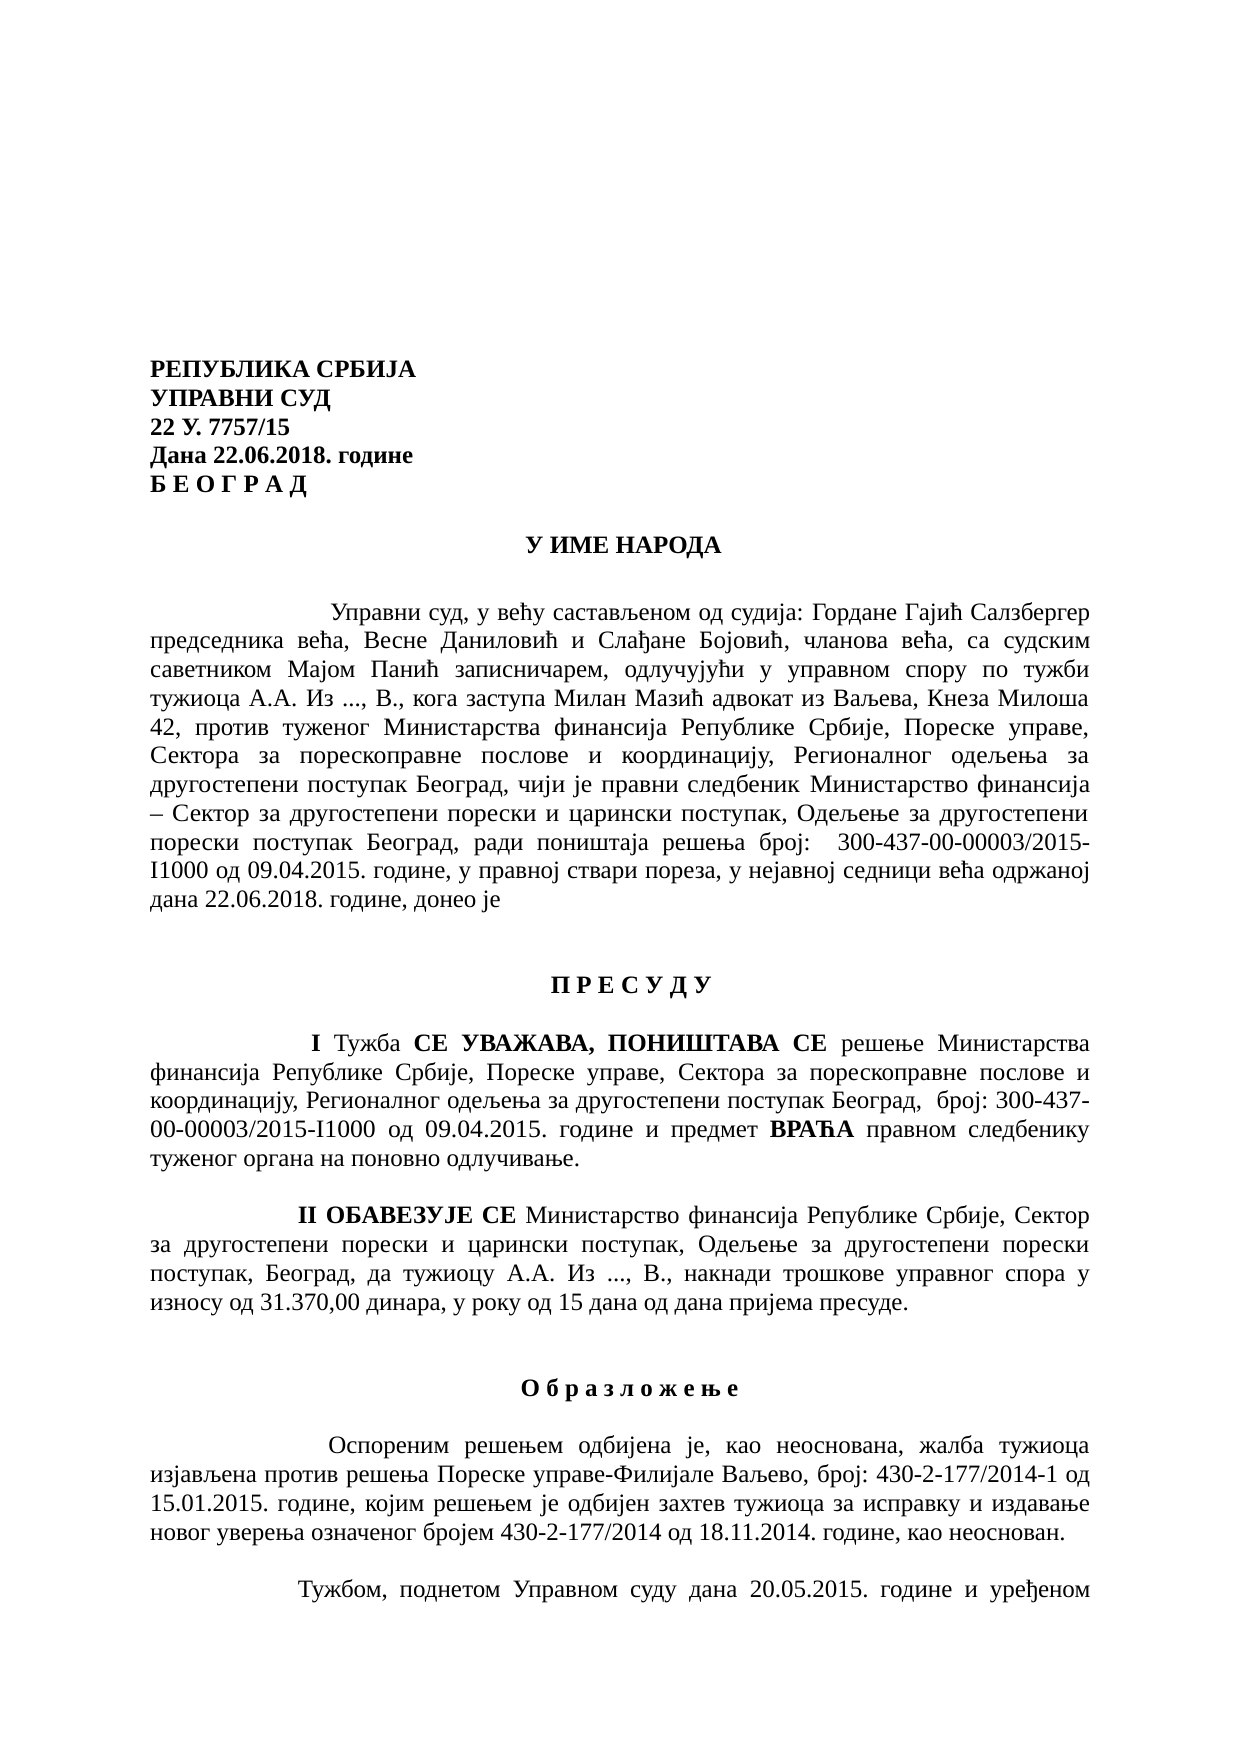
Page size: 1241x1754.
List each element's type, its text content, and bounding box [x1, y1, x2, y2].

text Тужбом, поднетом Управном суду дана 20.05.2015. године и уређеном [150, 1574, 1090, 1603]
text II ОБАВЕЗУЈЕ СЕ Министарство финансија Републике Србије, Сектор за другостепени порески и царински поступак, Одељење за другостепени порески поступак, Београд, да тужиоцу А.А. Из ..., В., накнади трошкове управног спора у износу од 31.370,00 динара, у року од 15 дана од дана пријема пресуде. [150, 1200, 1090, 1315]
text Управни суд, у већу састављеном од судија: Гордане Гајић Салзбергер председника већа, Весне Даниловић и Слађане Бојовић, чланова већа, са судским саветником Мајом Панић записничарем, одлучујући у управном спору по тужби тужиоца A.A. Из ..., В., кога заступа Милан Мазић адвокат из Ваљева, Кнеза Милоша 42, против туженог Министарства финансија Републике Србије, Пореске управе, Сектора за порескоправне послове и координацију, Регионалног одељења за другостепени поступак Београд, чији је правни следбеник Министарство финансија – Сектор за другостепени порески и царински поступак, Одељење за другостепени порески поступак Београд, ради поништаја решења број: 300-437-00-00003/2015-I1000 од 09.04.2015. године, у правној ствари пореза, у нејавној седници већа одржаној дана 22.06.2018. године, донео је [150, 597, 1090, 913]
text РЕПУБЛИКА СРБИЈА [150, 148, 1090, 383]
text П Р Е С У Д У [150, 970, 1090, 999]
text 22 У. 7757/15 [150, 412, 1090, 440]
text О б р а з л о ж е њ е [150, 1373, 1090, 1402]
text I Тужба СЕ УВАЖАВА, ПОНИШТАВА СЕ решење Министарства финансија Републике Србије, Пореске управе, Сектора за порескоправне послове и координацију, Регионалног одељења за другостепени поступак Београд, број: 300-437-00-00003/2015-I1000 од 09.04.2015. године и предмет ВРАЋА правном следбенику туженог органа на поновно одлучивање. [150, 1028, 1090, 1172]
text УПРАВНИ СУД [150, 383, 1090, 412]
text Б Е О Г Р А Д [150, 469, 1090, 498]
text Дана 22.06.2018. године [150, 440, 1090, 469]
text У ИМЕ НАРОДА [150, 530, 1090, 558]
text Оспореним решењем одбијена је, као неоснована, жалба тужиоца изјављена против решења Пореске управе-Филијале Ваљево, број: 430-2-177/2014-1 од 15.01.2015. године, којим решењем је одбијен захтев тужиоца за исправку и издавање новог уверења означеног бројем 430-2-177/2014 од 18.11.2014. године, као неоснован. [150, 1430, 1090, 1545]
